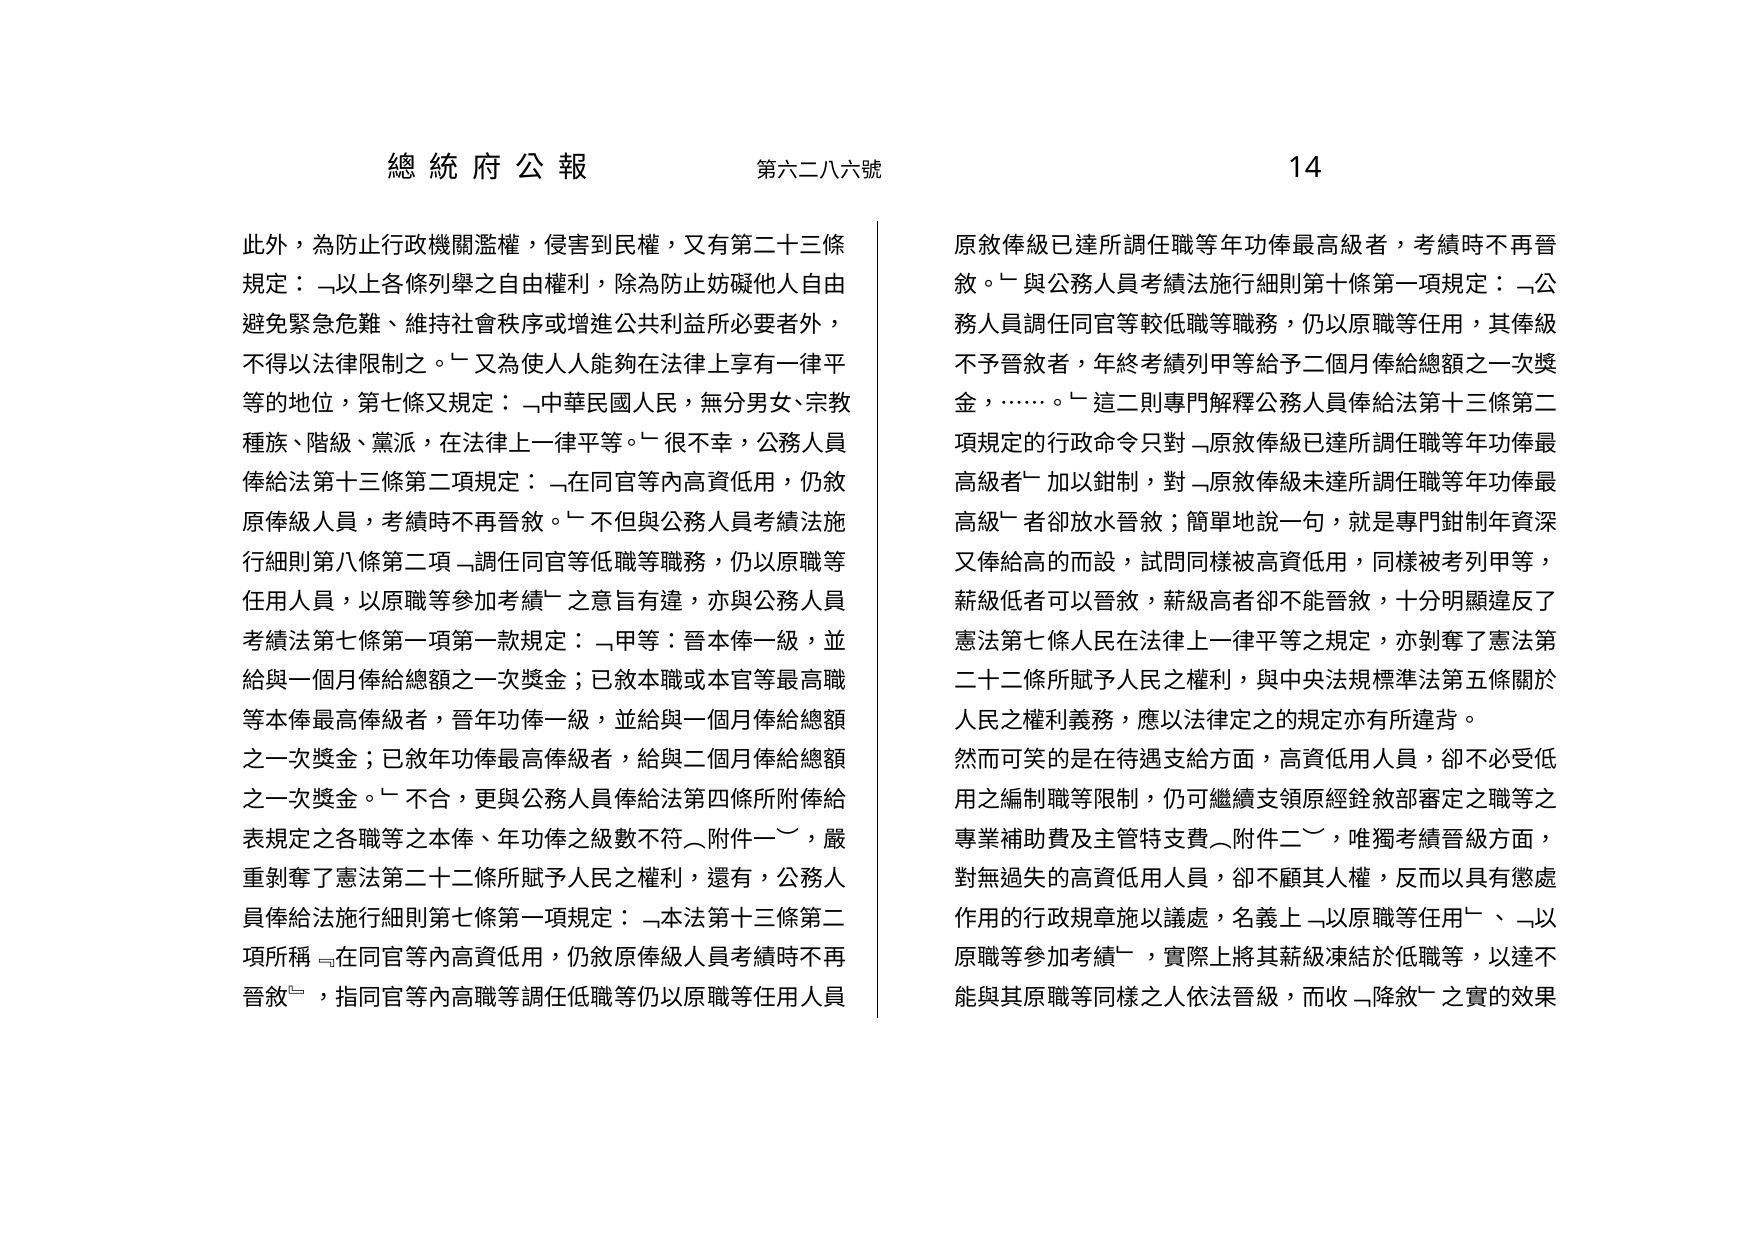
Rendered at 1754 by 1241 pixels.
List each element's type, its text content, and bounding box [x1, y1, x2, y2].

text 此外，為防止行政機關濫權，侵害到民權，又有第二十三條規定：﹁以上各條列舉之自由權利，除為防止妨礙他人自由、避免緊急危難、維持社會秩序或增進公共利益所必要者外，不得以法律限制之。﹂又為使人人能夠在法律上享有一律平等的地位，第七條又規定：﹁中華民國人民，無分男女、宗教、種族、階級、黨派，在法律上一律平等。﹂很不幸，公務人員俸給法第十三條第二項規定：﹁在同官等內高資低用，仍敘原俸級人員，考績時不再晉敘。﹂不但與公務人員考績法施行細則第八條第二項﹁調任同官等低職等職務，仍以原職等任用人員，以原職等參加考績﹂之意旨有違，亦與公務人員考績法第七條第一項第一款規定：﹁甲等：晉本俸一級，並給與一個月俸給總額之一次獎金；已敘本職或本官等最高職等本俸最高俸級者，晉年功俸一級，並給與一個月俸給總額之一次獎金；已敘年功俸最高俸級者，給與二個月俸給總額之一次獎金。﹂不合，更與公務人員俸給法第四條所附俸給表規定之各職等之本俸、年功俸之級數不符︵附件一︶，嚴重剝奪了憲法第二十二條所賦予人民之權利，還有，公務人員俸給法施行細則第七條第一項規定：﹁本法第十三條第二項所稱﹃在同官等內高資低用，仍敘原俸級人員考績時不再晉敘﹄，指同官等內高職等調任低職等仍以原職等任用人員，原敘俸級已達所調任職等年功俸最高級者，考績時不再晉敘。﹂與公務人員考績法施行細則第十條第一項規定：﹁公務人員調任同官等較低職等職務，仍以原職等任用，其俸級不予晉敘者，年終考績列甲等給予二個月俸給總額之一次獎金，……。﹂這二則專門解釋公務人員俸給法第十三條第二項規定的行政命令只對﹁原敘俸級已達所調任職等年功俸最高級者﹂加以鉗制，對﹁原敘俸級未達所調任職等年功俸最高級﹂者卻放水晉敘；簡單地說一句，就是專門鉗制年資深又俸給高的而設，試問同樣被高資低用，同樣被考列甲等，薪級低者可以晉敘，薪級高者卻不能晉敘，十分明顯違反了憲法第七條人民在法律上一律平等之規定，亦剝奪了憲法第二十二條所賦予人民之權利，與中央法規標準法第五條關於人民之權利義務，應以法律定之的規定亦有所違背。 [242, 222, 847, 1013]
text 然而可笑的是在待遇支給方面，高資低用人員，卻不必受低用之編制職等限制，仍可繼續支領原經銓敘部審定之職等之專業補助費及主管特支費︵附件二︶，唯獨考績晉級方面，對無過失的高資低用人員，卻不顧其人權，反而以具有懲處作用的行政規章施以議處，名義上﹁以原職等任用﹂、﹁以原職等參加考績﹂，實際上將其薪級凍結於低職等，以達不能與其原職等同樣之人依法晉級，而收﹁降敘﹂之實的效果，公平合理嗎？顯然已違反﹁社會正義、平等原則與誠信原則﹂！ [954, 736, 1559, 1013]
text 此外，為防止行政機關濫權，侵害到民權，又有第二十三條規定：﹁以上各條列舉之自由權利，除為防止妨礙他人自由、避免緊急危難、維持社會秩序或增進公共利益所必要者外，不得以法律限制之。﹂又為使人人能夠在法律上享有一律平等的地位，第七條又規定：﹁中華民國人民，無分男女、宗教、種族、階級、黨派，在法律上一律平等。﹂很不幸，公務人員俸給法第十三條第二項規定：﹁在同官等內高資低用，仍敘原俸級人員，考績時不再晉敘。﹂不但與公務人員考績法施行細則第八條第二項﹁調任同官等低職等職務，仍以原職等任用人員，以原職等參加考績﹂之意旨有違，亦與公務人員考績法第七條第一項第一款規定：﹁甲等：晉本俸一級，並給與一個月俸給總額之一次獎金；已敘本職或本官等最高職等本俸最高俸級者，晉年功俸一級，並給與一個月俸給總額之一次獎金；已敘年功俸最高俸級者，給與二個月俸給總額之一次獎金。﹂不合，更與公務人員俸給法第四條所附俸給表規定之各職等之本俸、年功俸之級數不符︵附件一︶，嚴重剝奪了憲法第二十二條所賦予人民之權利，還有，公務人員俸給法施行細則第七條第一項規定：﹁本法第十三條第二項所稱﹃在同官等內高資低用，仍敘原俸級人員考績時不再晉敘﹄，指同官等內高職等調任低職等仍以原職等任用人員，原敘俸級已達所調任職等年功俸最高級者，考績時不再晉敘。﹂與公務人員考績法施行細則第十條第一項規定：﹁公務人員調任同官等較低職等職務，仍以原職等任用，其俸級不予晉敘者，年終考績列甲等給予二個月俸給總額之一次獎金，……。﹂這二則專門解釋公務人員俸給法第十三條第二項規定的行政命令只對﹁原敘俸級已達所調任職等年功俸最高級者﹂加以鉗制，對﹁原敘俸級未達所調任職等年功俸最高級﹂者卻放水晉敘；簡單地說一句，就是專門鉗制年資深又俸給高的而設，試問同樣被高資低用，同樣被考列甲等，薪級低者可以晉敘，薪級高者卻不能晉敘，十分明顯違反了憲法第七條人民在法律上一律平等之規定，亦剝奪了憲法第二十二條所賦予人民之權利，與中央法規標準法第五條關於人民之權利義務，應以法律定之的規定亦有所違背。 [954, 222, 1559, 736]
